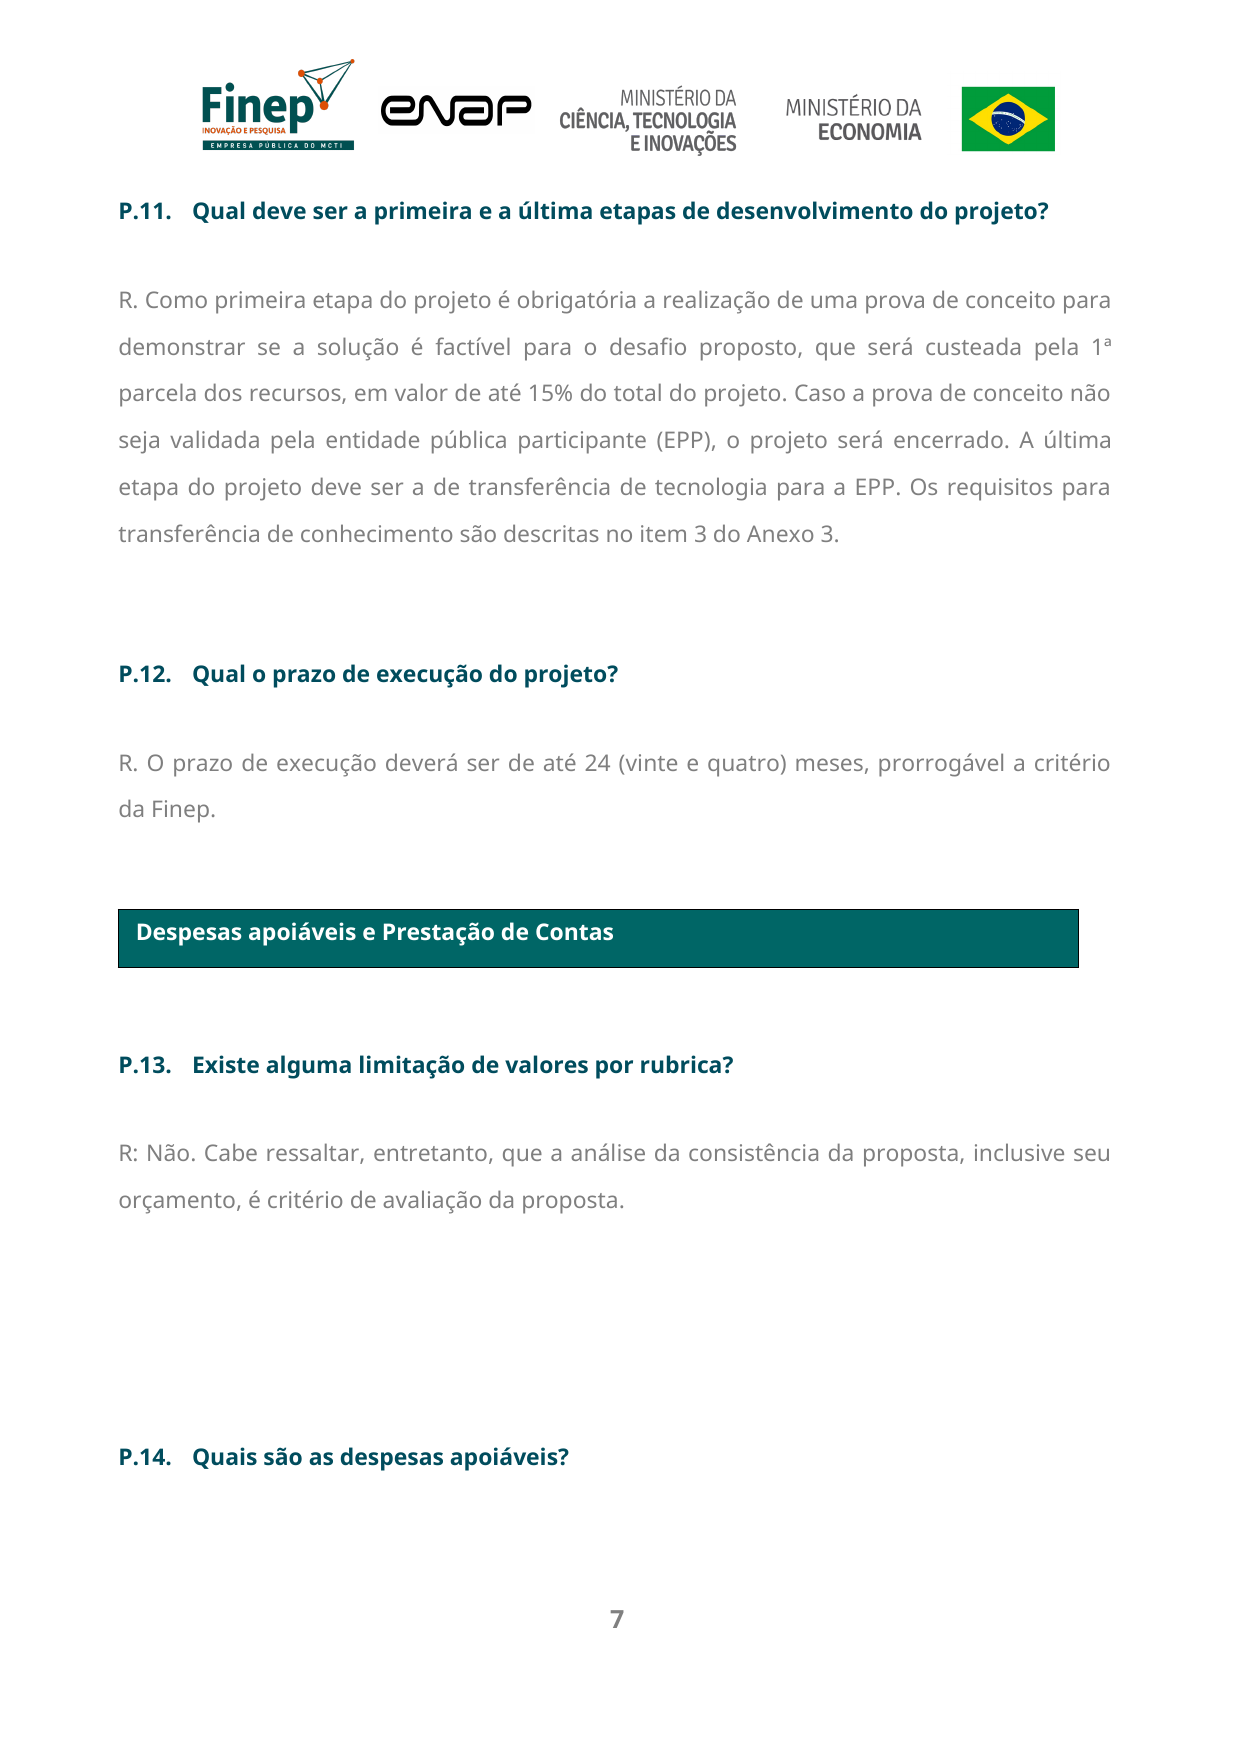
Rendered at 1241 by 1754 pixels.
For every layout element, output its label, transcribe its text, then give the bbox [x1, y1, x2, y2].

text R. O prazo de execução deverá ser de até 24 (vinte e quatro) meses, prorrogável a critério da Finep. [118, 746, 1113, 824]
list Qual o prazo de execução do projeto? [118, 658, 1113, 689]
text R: Não. Cabe ressaltar, entretanto, que a análise da consistência da proposta, inclusive seu orçamento, é critério de avaliação da proposta. [118, 1137, 1113, 1216]
list Existe alguma limitação de valores por rubrica? [118, 1049, 1113, 1080]
table_header Despesas apoiáveis e Prestação de Contas [119, 910, 1078, 967]
list Quais são as despesas apoiáveis? [118, 1441, 1113, 1472]
list Qual deve ser a primeira e a última etapas de desenvolvimento do projeto? [118, 195, 1113, 226]
text R. Como primeira etapa do projeto é obrigatória a realização de uma prova de conceito para demonstrar se a solução é factível para o desafio proposto, que será custeada pela 1ª parcela dos recursos, em valor de até 15% do total do projeto. Caso a prova de conceito não seja validada pela entidade pública participante (EPP), o projeto será encerrado. A última etapa do projeto deve ser a de transferência de tecnologia para a EPP. Os requisitos para transferência de conhecimento são descritas no item 3 do Anexo 3. [118, 283, 1113, 549]
